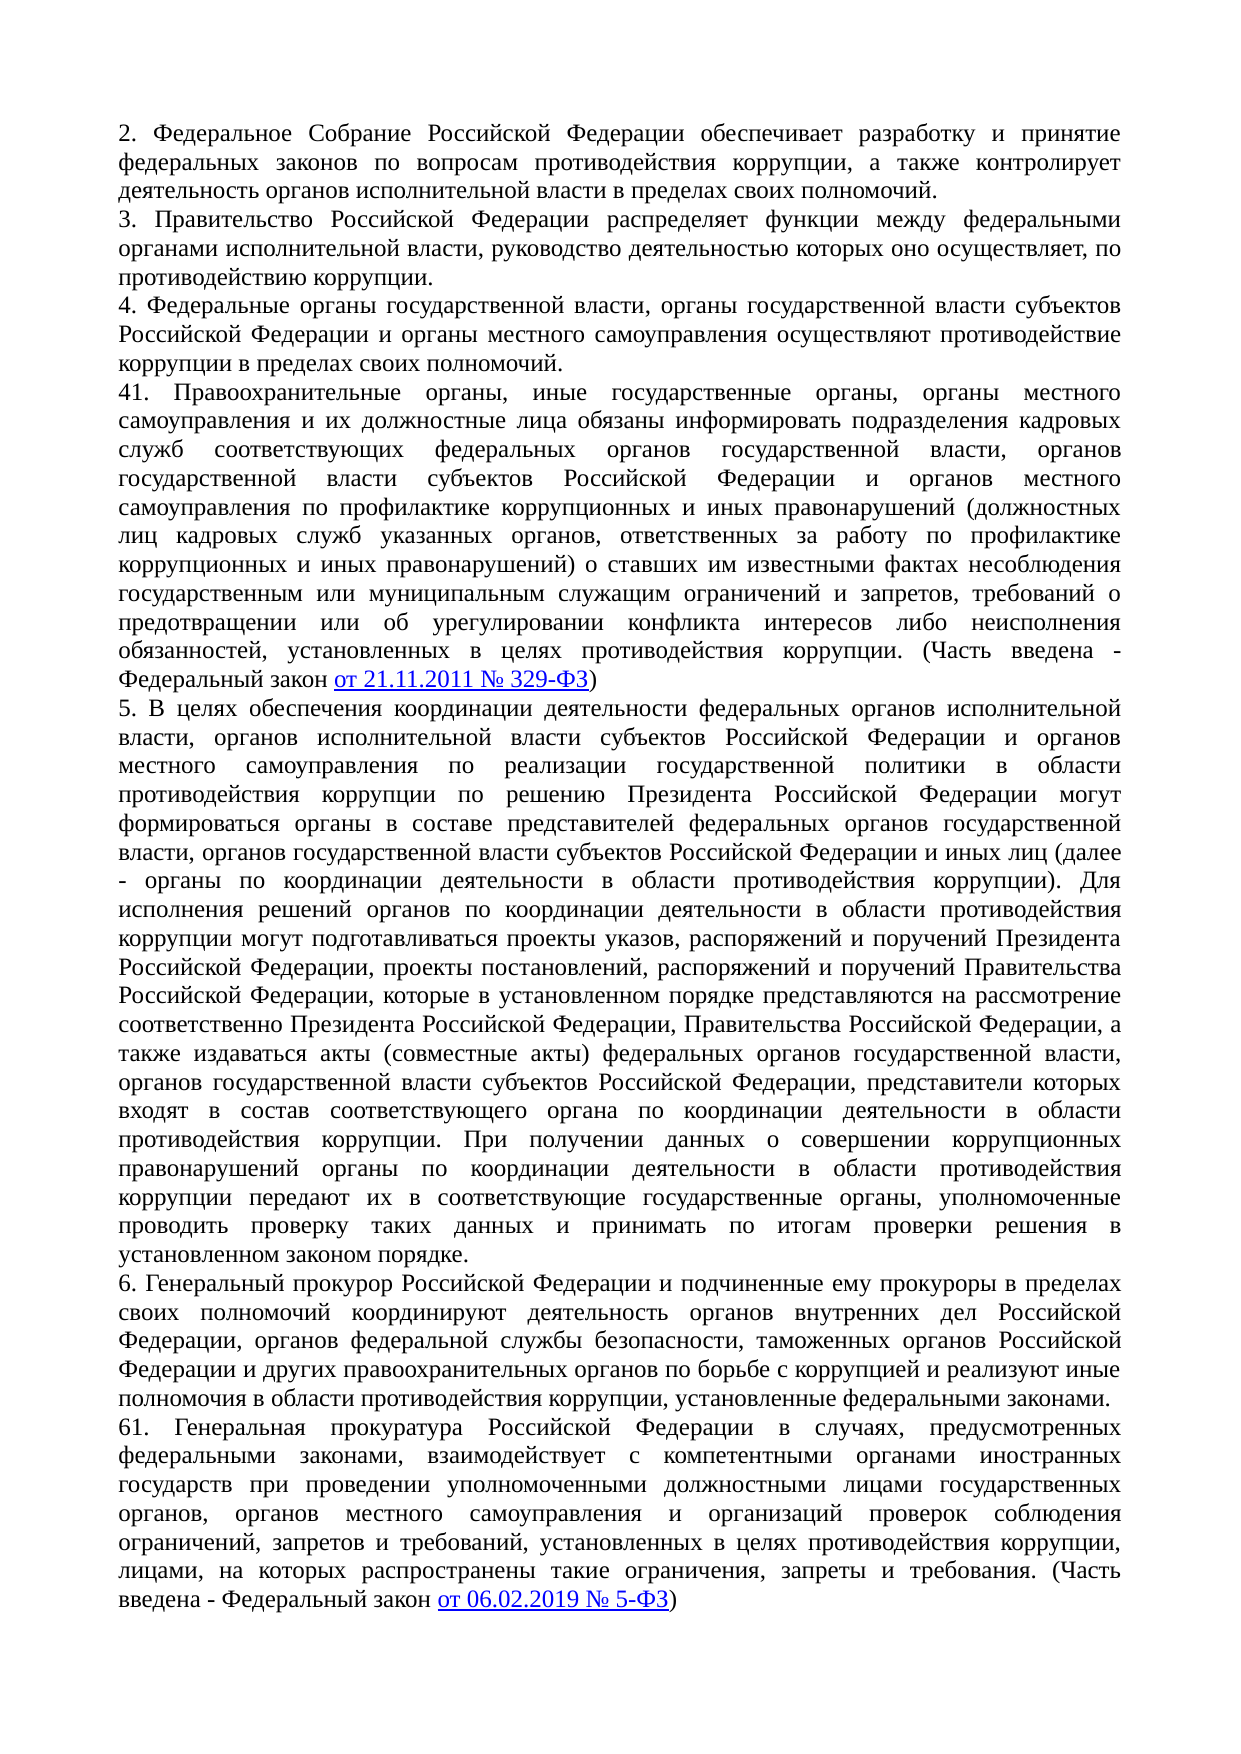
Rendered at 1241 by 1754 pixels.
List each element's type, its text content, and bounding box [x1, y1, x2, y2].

text 41. Правоохранительные органы, иные государственные органы, органы местного самоуправления и их должностные лица обязаны информировать подразделения кадровых служб соответствующих федеральных органов государственной власти, органов государственной власти субъектов Российской Федерации и органов местного самоуправления по профилактике коррупционных и иных правонарушений (должностных лиц кадровых служб указанных органов, ответственных за работу по профилактике коррупционных и иных правонарушений) о ставших им известными фактах несоблюдения государственным или муниципальным служащим ограничений и запретов, требований о предотвращении или об урегулировании конфликта интересов либо неисполнения обязанностей, установленных в целях противодействия коррупции. (Часть введена - Федеральный закон от 21.11.2011 № 329-ФЗ) [118, 377, 1122, 693]
text 61. Генеральная прокуратура Российской Федерации в случаях, предусмотренных федеральными законами, взаимодействует с компетентными органами иностранных государств при проведении уполномоченными должностными лицами государственных органов, органов местного самоуправления и организаций проверок соблюдения ограничений, запретов и требований, установленных в целях противодействия коррупции, лицами, на которых распространены такие ограничения, запреты и требования. (Часть введена - Федеральный закон от 06.02.2019 № 5-ФЗ) [118, 1412, 1122, 1613]
text 6. Генеральный прокурор Российской Федерации и подчиненные ему прокуроры в пределах своих полномочий координируют деятельность органов внутренних дел Российской Федерации, органов федеральной службы безопасности, таможенных органов Российской Федерации и других правоохранительных органов по борьбе с коррупцией и реализуют иные полномочия в области противодействия коррупции, установленные федеральными законами. [118, 1268, 1122, 1412]
text 2. Федеральное Собрание Российской Федерации обеспечивает разработку и принятие федеральных законов по вопросам противодействия коррупции, а также контролирует деятельность органов исполнительной власти в пределах своих полномочий. [118, 118, 1122, 204]
text 4. Федеральные органы государственной власти, органы государственной власти субъектов Российской Федерации и органы местного самоуправления осуществляют противодействие коррупции в пределах своих полномочий. [118, 291, 1122, 377]
text 5. В целях обеспечения координации деятельности федеральных органов исполнительной власти, органов исполнительной власти субъектов Российской Федерации и органов местного самоуправления по реализации государственной политики в области противодействия коррупции по решению Президента Российской Федерации могут формироваться органы в составе представителей федеральных органов государственной власти, органов государственной власти субъектов Российской Федерации и иных лиц (далее - органы по координации деятельности в области противодействия коррупции). Для исполнения решений органов по координации деятельности в области противодействия коррупции могут подготавливаться проекты указов, распоряжений и поручений Президента Российской Федерации, проекты постановлений, распоряжений и поручений Правительства Российской Федерации, которые в установленном порядке представляются на рассмотрение соответственно Президента Российской Федерации, Правительства Российской Федерации, а также издаваться акты (совместные акты) федеральных органов государственной власти, органов государственной власти субъектов Российской Федерации, представители которых входят в состав соответствующего органа по координации деятельности в области противодействия коррупции. При получении данных о совершении коррупционных правонарушений органы по координации деятельности в области противодействия коррупции передают их в соответствующие государственные органы, уполномоченные проводить проверку таких данных и принимать по итогам проверки решения в установленном законом порядке. [118, 693, 1122, 1268]
text 3. Правительство Российской Федерации распределяет функции между федеральными органами исполнительной власти, руководство деятельностью которых оно осуществляет, по противодействию коррупции. [118, 204, 1122, 291]
